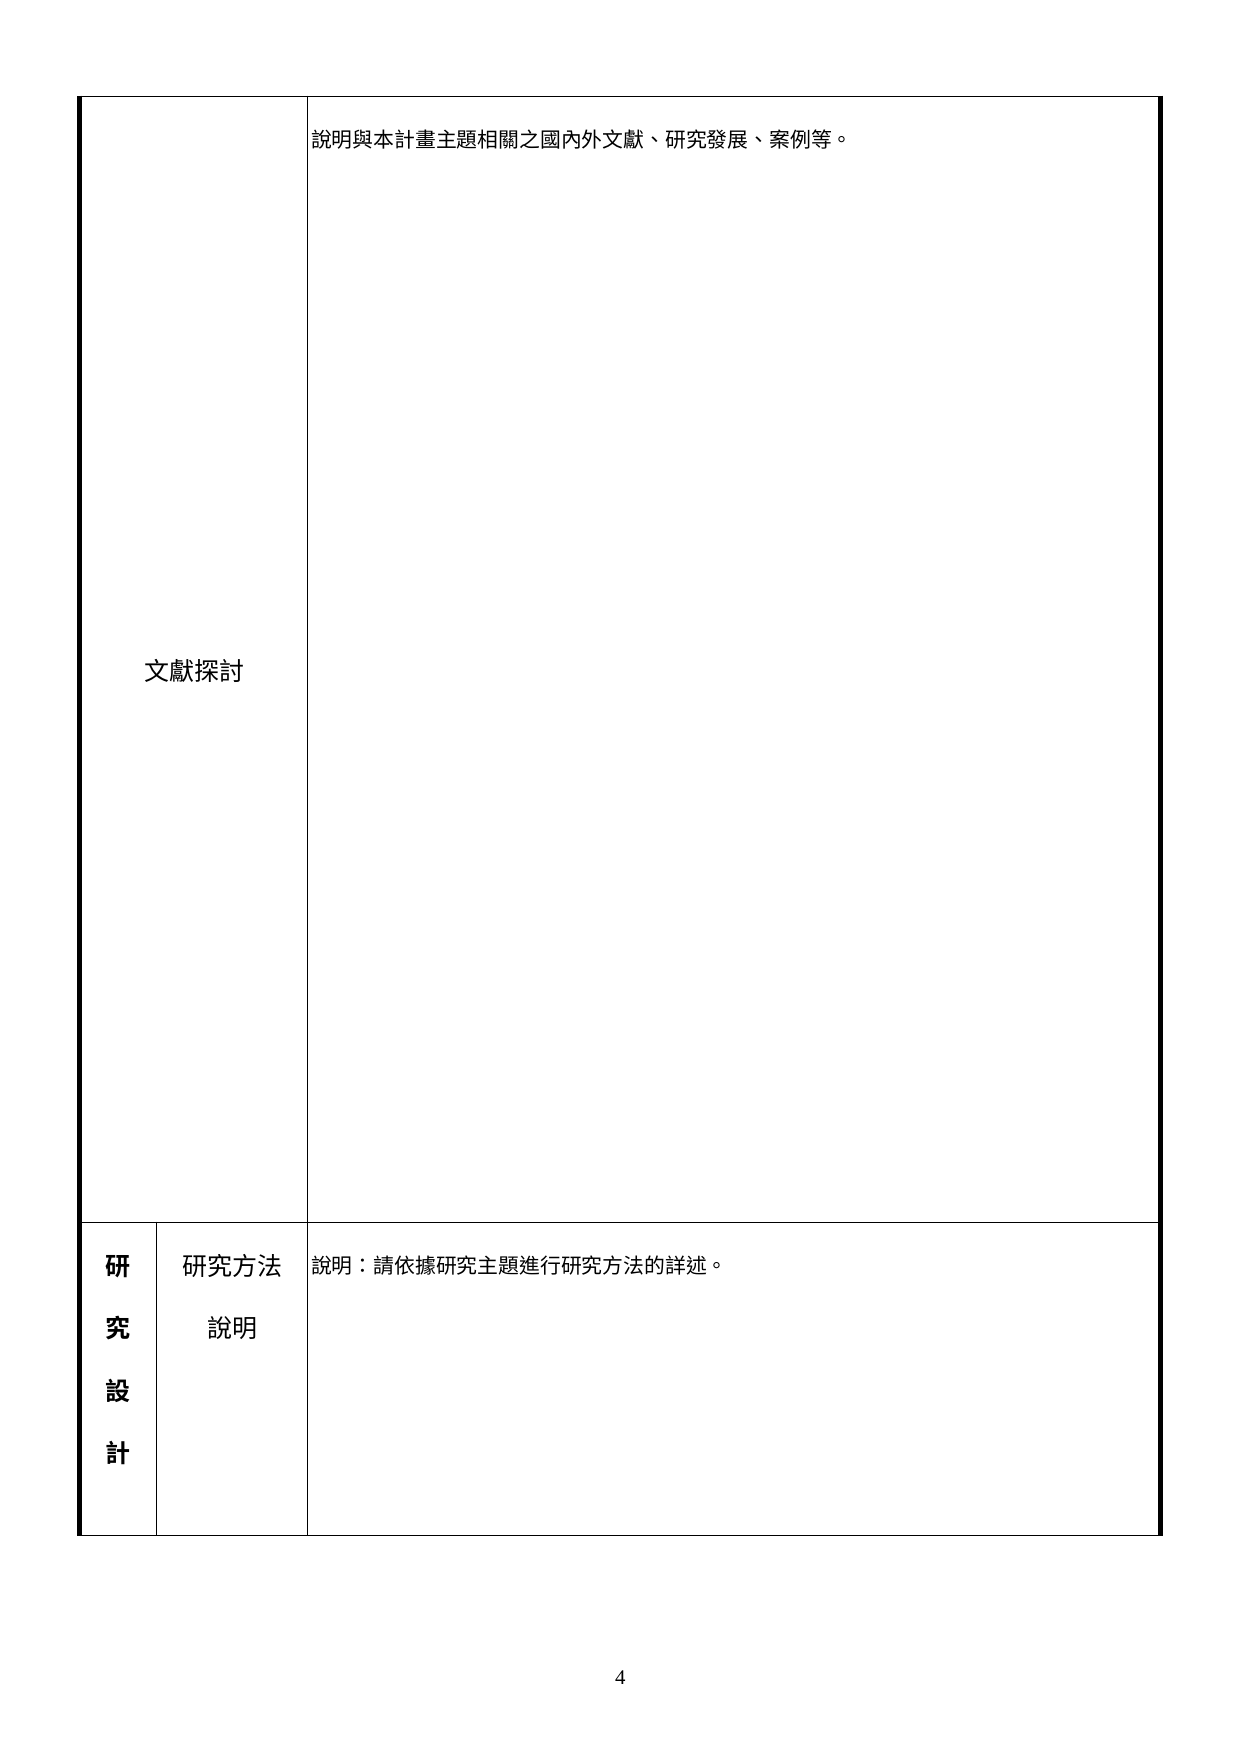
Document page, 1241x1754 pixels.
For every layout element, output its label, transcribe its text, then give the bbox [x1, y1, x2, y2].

table_cell 說明與本計畫主題相關之國內外文獻、研究發展、案例等。 [308, 97, 1158, 1222]
table_cell 文獻探討 [82, 97, 307, 1222]
table_cell 研 究 設 計 [82, 1223, 156, 1535]
table_cell 研究方法 說明 [157, 1223, 307, 1535]
table_cell 說明：請依據研究主題進行研究方法的詳述。 [308, 1223, 1158, 1535]
